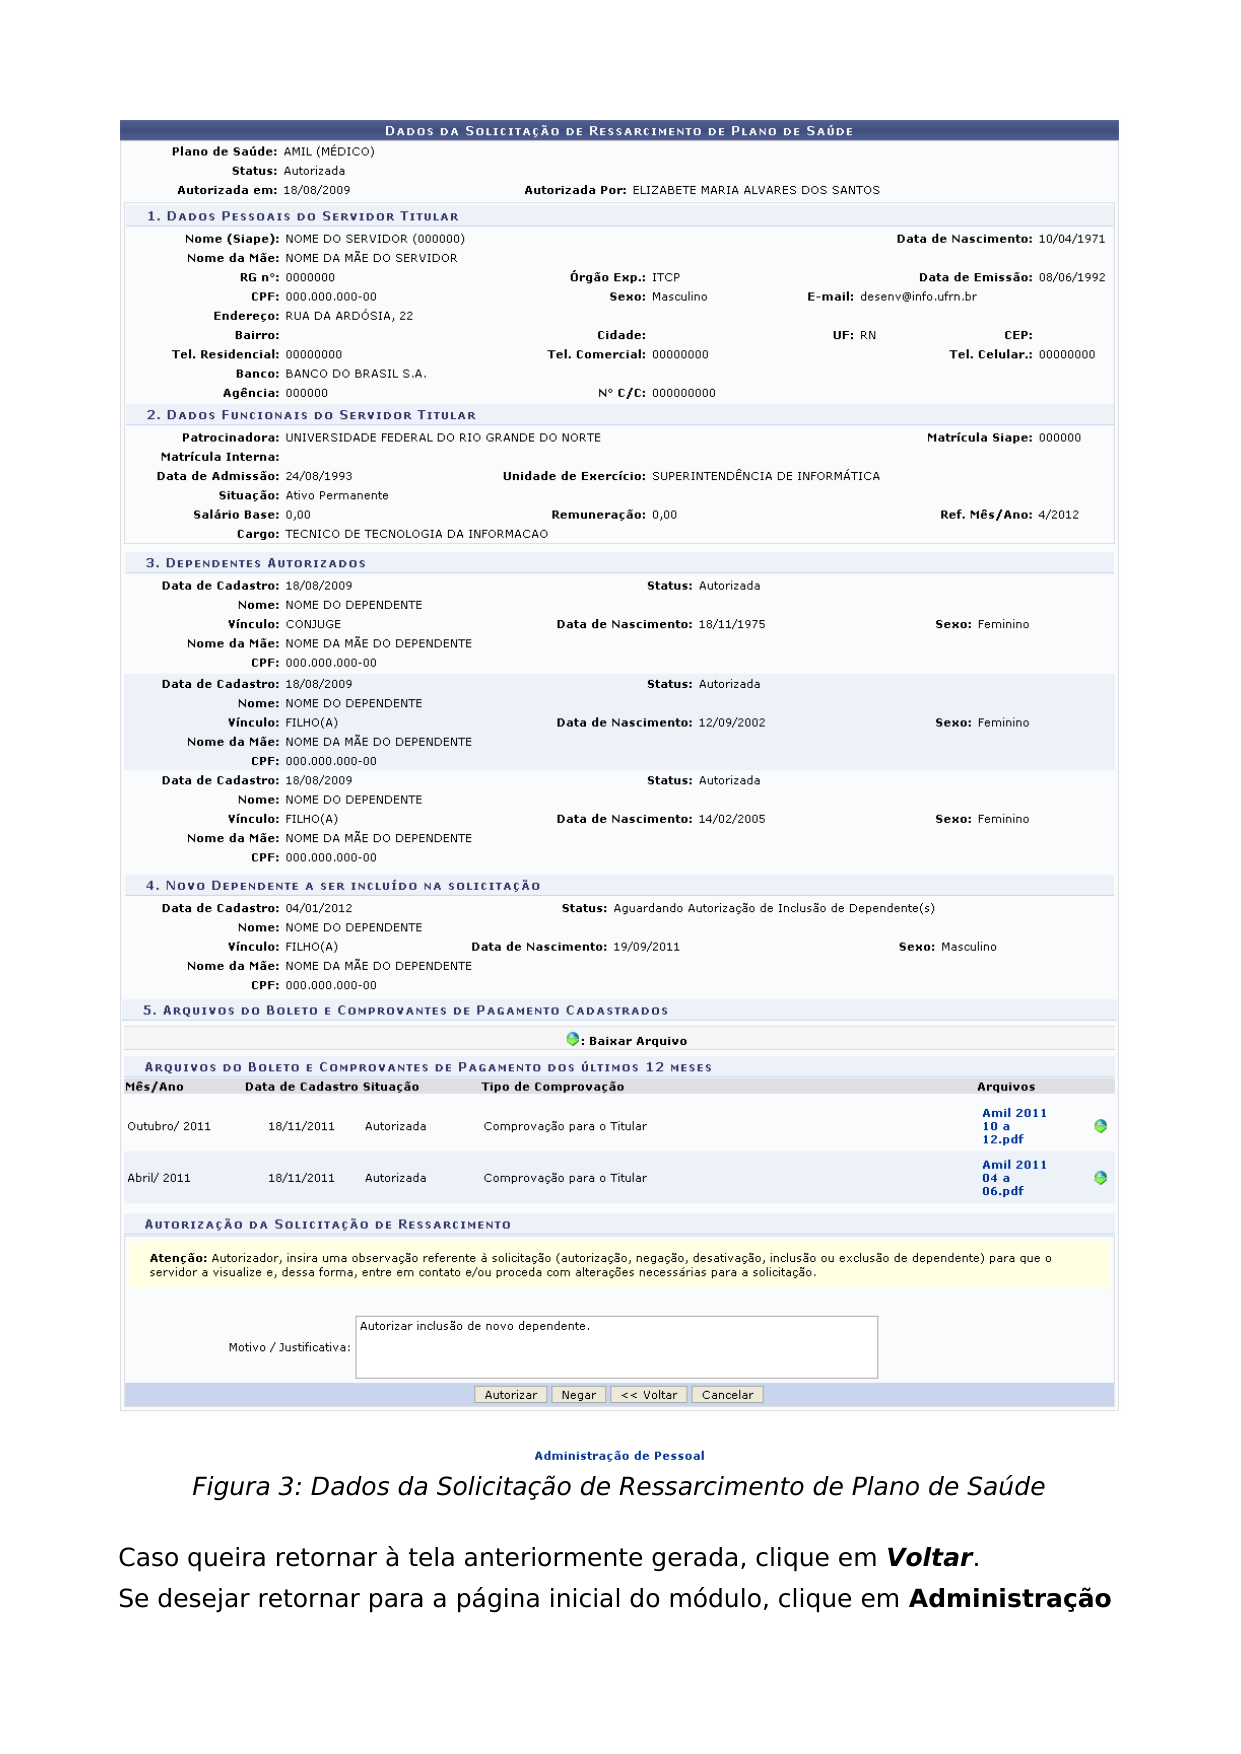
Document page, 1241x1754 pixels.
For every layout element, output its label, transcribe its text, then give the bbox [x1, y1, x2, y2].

text Se desejar retornar para a página inicial do módulo, clique em Administração [118, 1584, 1122, 1613]
picture [118, 118, 1123, 1472]
text Figura 3: Dados da Solicitação de Ressarcimento de Plano de Saúde [118, 1472, 1122, 1501]
text Caso queira retornar à tela anteriormente gerada, clique em Voltar. [118, 1543, 1122, 1572]
